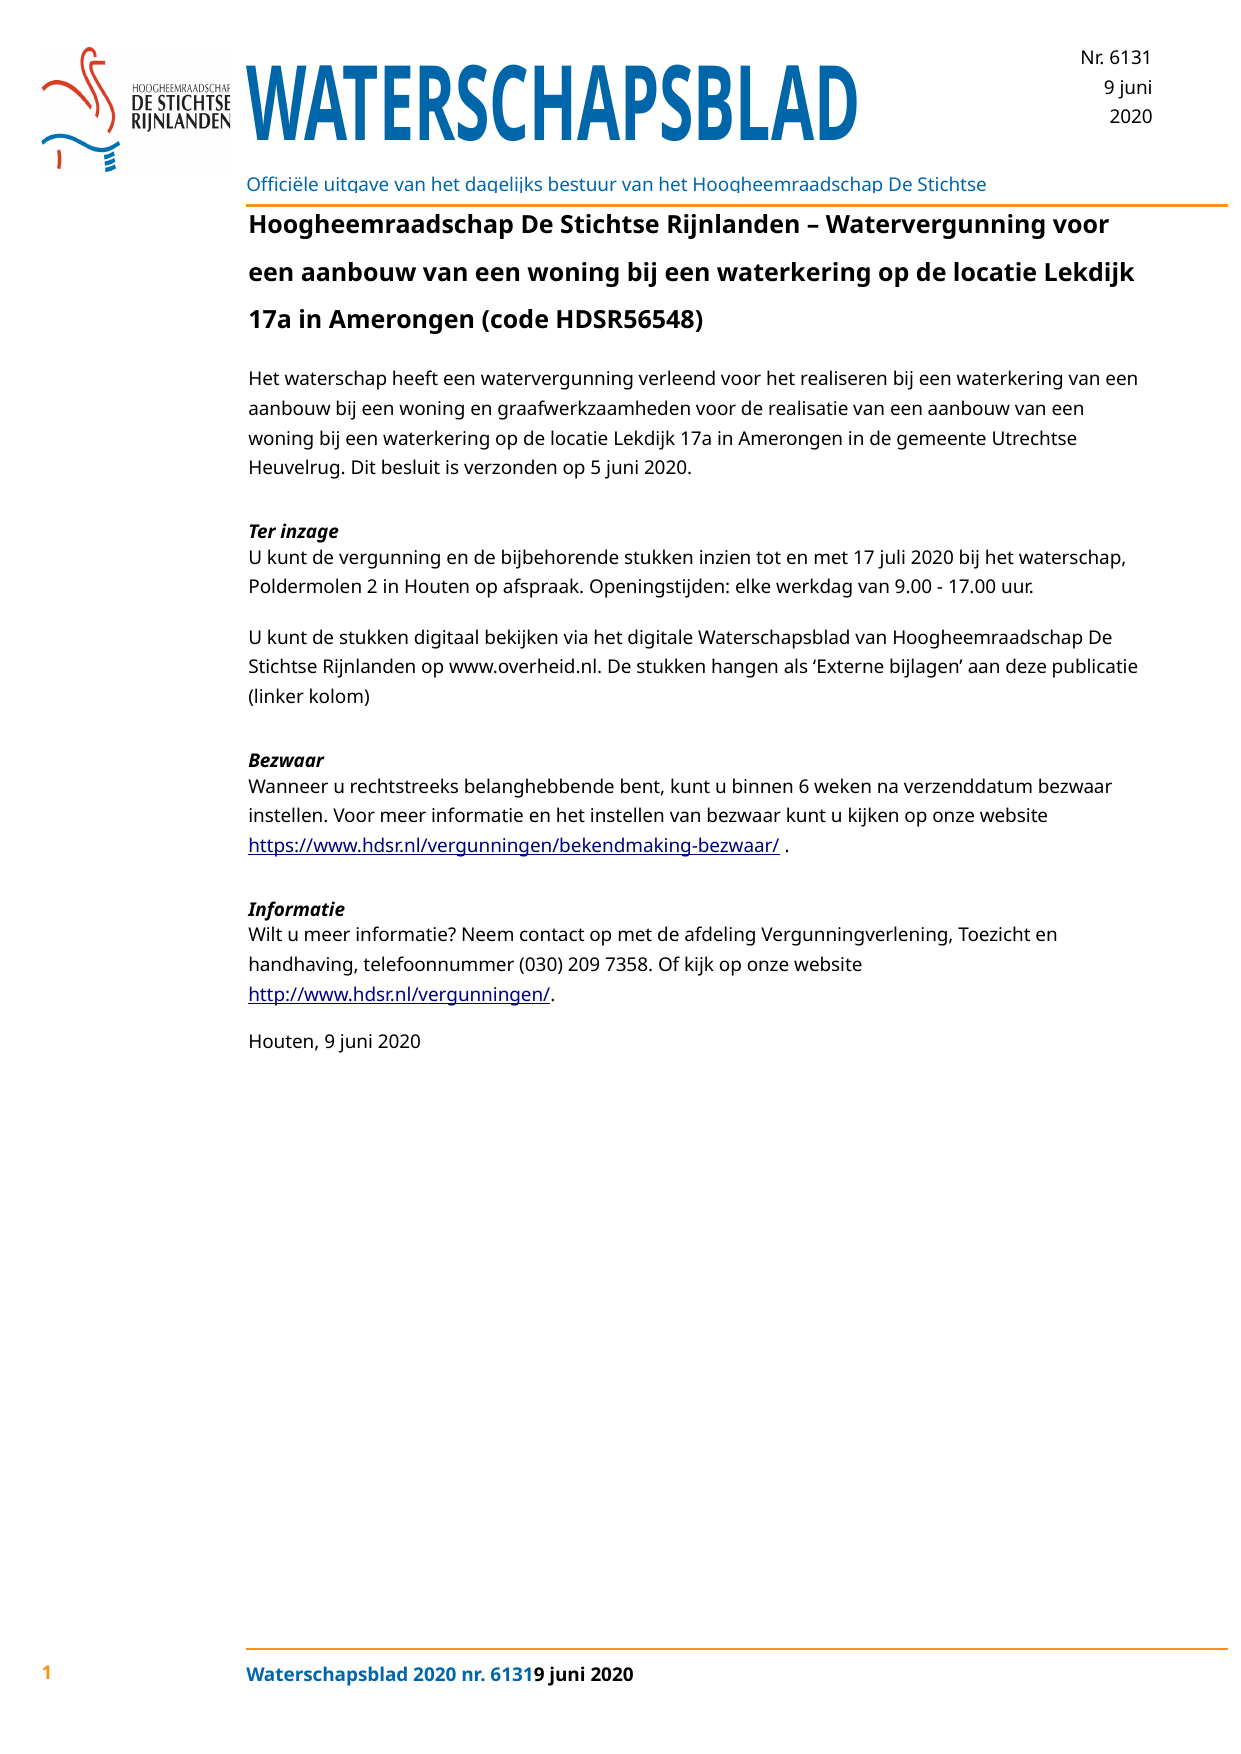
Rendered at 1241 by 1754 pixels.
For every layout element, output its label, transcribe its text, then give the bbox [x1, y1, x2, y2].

text Hoogheemraadschap De Stichtse Rijnlanden – Watervergunning voor een aanbouw van een woning bij een waterkering op de locatie Lekdijk 17a in Amerongen (code HDSR56548) [248, 207, 1152, 336]
text Houten, 9 juni 2020 [248, 1029, 1152, 1054]
text U kunt de stukken digitaal bekijken via het digitale Waterschapsblad van Hoogheemraadschap De Stichtse Rijnlanden op www.overheid.nl. De stukken hangen als ‘Externe bijlagen’ aan deze publicatie (linker kolom) [248, 624, 1152, 709]
text Het waterschap heeft een watervergunning verleend voor het realiseren bij een waterkering van een aanbouw bij een woning en graafwerkzaamheden voor de realisatie van een aanbouw van een woning bij een waterkering op de locatie Lekdijk 17a in Amerongen in de gemeente Utrechtse Heuvelrug. Dit besluit is verzonden op 5 juni 2020. [248, 366, 1152, 480]
text Wilt u meer informatie? Neem contact op met de afdeling Vergunningverlening, Toezicht en handhaving, telefoonnummer (030) 209 7358. Of kijk op onze website http://www.hdsr.nl/vergunningen/. [248, 922, 1152, 1007]
text Wanneer u rechtstreeks belanghebbende bent, kunt u binnen 6 weken na verzenddatum bezwaar instellen. Voor meer informatie en het instellen van bezwaar kunt u kijken op onze website https://www.hdsr.nl/vergunningen/bekendmaking-bezwaar/ . [248, 773, 1152, 858]
picture [41, 47, 231, 172]
text Bezwaar [248, 747, 1152, 773]
text Ter inzage [248, 518, 1152, 544]
text U kunt de vergunning en de bijbehorende stukken inzien tot en met 17 juli 2020 bij het waterschap, Poldermolen 2 in Houten op afspraak. Openingstijden: elke werkdag van 9.00 - 17.00 uur. [248, 544, 1152, 599]
text Informatie [248, 896, 1152, 922]
